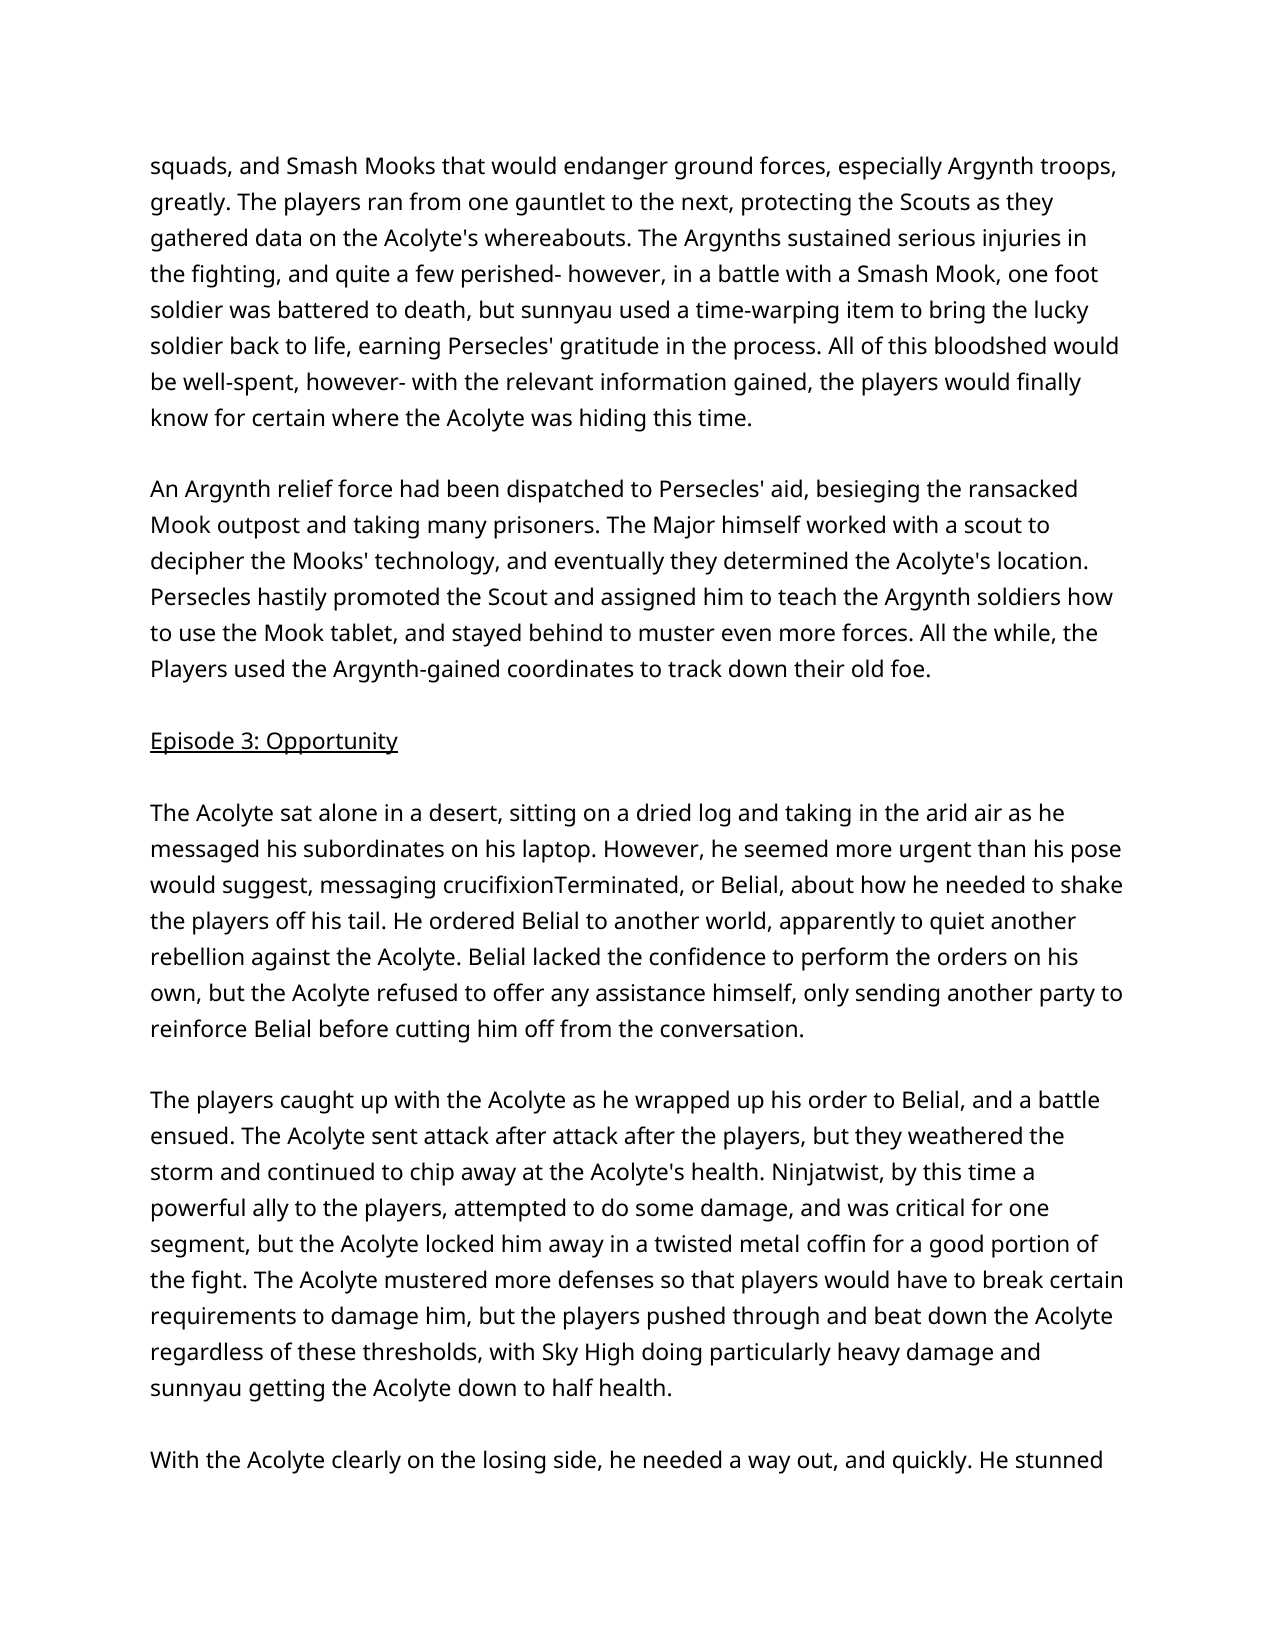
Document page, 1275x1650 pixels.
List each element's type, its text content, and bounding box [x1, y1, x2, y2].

text With the Acolyte clearly on the losing side, he needed a way out, and quickly. He stunned [150, 1444, 1125, 1475]
text Episode 3: Opportunity [150, 725, 1125, 756]
text The players caught up with the Acolyte as he wrapped up his order to Belial, and a battle ensued. The Acolyte sent attack after attack after the players, but they weathered the storm and continued to chip away at the Acolyte's health. Ninjatwist, by this time a powerful ally to the players, attempted to do some damage, and was critical for one segment, but the Acolyte locked him away in a twisted metal coffin for a good portion of the fight. The Acolyte mustered more defenses so that players would have to break certain requirements to damage him, but the players pushed through and beat down the Acolyte regardless of these thresholds, with Sky High doing particularly heavy damage and sunnyau getting the Acolyte down to half health. [150, 1084, 1125, 1403]
text The Acolyte sat alone in a desert, sitting on a dried log and taking in the arid air as he messaged his subordinates on his laptop. However, he seemed more urgent than his pose would suggest, messaging crucifixionTerminated, or Belial, about how he needed to shake the players off his tail. He ordered Belial to another world, apparently to quiet another rebellion against the Acolyte. Belial lacked the confidence to perform the orders on his own, but the Acolyte refused to offer any assistance himself, only sending another party to reinforce Belial before cutting him off from the conversation. [150, 797, 1125, 1044]
text squads, and Smash Mooks that would endanger ground forces, especially Argynth troops, greatly. The players ran from one gauntlet to the next, protecting the Scouts as they gathered data on the Acolyte's whereabouts. The Argynths sustained serious injuries in the fighting, and quite a few perished- however, in a battle with a Smash Mook, one foot soldier was battered to death, but sunnyau used a time-warping item to bring the lucky soldier back to life, earning Persecles' gratitude in the process. All of this bloodshed would be well-spent, however- with the relevant information gained, the players would finally know for certain where the Acolyte was hiding this time. [150, 150, 1125, 433]
text An Argynth relief force had been dispatched to Persecles' aid, besieging the ransacked Mook outpost and taking many prisoners. The Major himself worked with a scout to decipher the Mooks' technology, and eventually they determined the Acolyte's location. Persecles hastily promoted the Scout and assigned him to teach the Argynth soldiers how to use the Mook tablet, and stayed behind to muster even more forces. All the while, the Players used the Argynth-gained coordinates to track down their old foe. [150, 473, 1125, 684]
